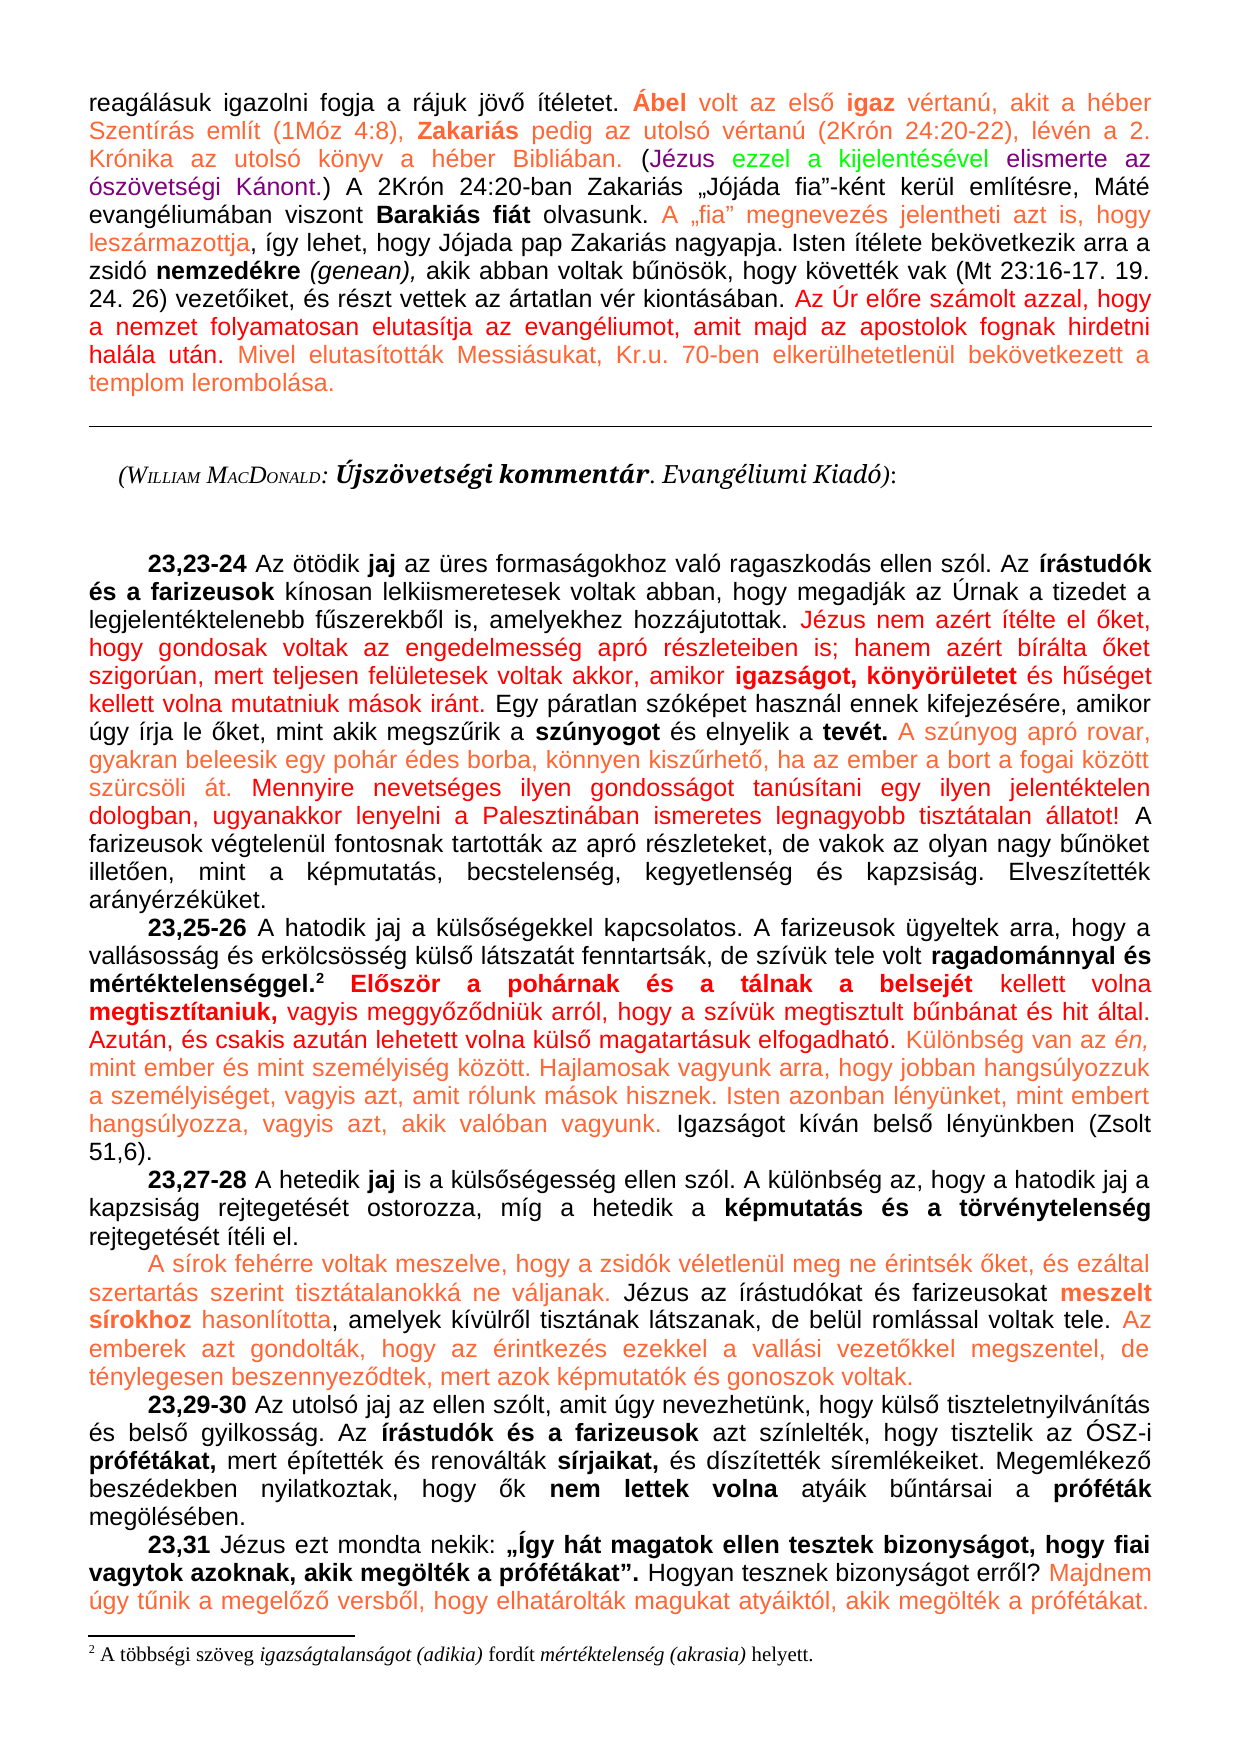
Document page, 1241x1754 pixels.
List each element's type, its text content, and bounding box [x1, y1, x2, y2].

text A sírok fehérre voltak meszelve, hogy a zsidók véletlenül meg ne érintsék őket, és ezáltal szertartás szerint tisztátalanokká ne váljanak. Jézus az írástudókat és farizeusokat meszelt sírokhoz hasonlította, amelyek kívülről tisztának látszanak, de belül romlással voltak tele. Az emberek azt gondolták, hogy az érintkezés ezekkel a vallási vezetőkkel megszentel, de ténylegesen beszennyeződtek, mert azok képmutatók és gonoszok voltak. [88, 1250, 1152, 1390]
text 23,31 Jézus ezt mondta nekik: „Így hát magatok ellen tesztek bizonyságot, hogy fiai vagytok azoknak, akik megölték a prófétákat”. Hogyan tesznek bizonyságot erről? Majdnem úgy tűnik a megelőző versből, hogy elhatárolták magukat atyáiktól, akik megölték a prófétákat. [88, 1530, 1152, 1614]
text 23,29-30 Az utolsó jaj az ellen szólt, amit úgy nevezhetünk, hogy külső tiszteletnyilvánítás és belső gyilkosság. Az írástudók és a farizeusok azt színlelték, hogy tisztelik az ÓSZ‑i prófétákat, mert építették és renoválták sírjaikat, és díszítették síremlékeiket. Megemlékező beszédekben nyilatkoztak, hogy ők nem lettek volna atyáik bűntársai a próféták megölésében. [88, 1390, 1152, 1530]
text reagálásuk igazolni fogja a rájuk jövő ítéletet. Ábel volt az első igaz vértanú, akit a héber Szentírás említ (1Móz 4:8), Zakariás pedig az utolsó vértanú (2Krón 24:20-22), lévén a 2. Krónika az utolsó könyv a héber Bibliában. (Jézus ezzel a kijelentésével elismerte az ószövetségi Kánont.) A 2Krón 24:20-ban Zakariás „Jójáda fia”-ként kerül említésre, Máté evangéliumában viszont Barakiás fiát olvasunk. A „fia” megnevezés jelentheti azt is, hogy leszármazottja, így lehet, hogy Jójada pap Zakariás nagyapja. Isten ítélete bekövetkezik arra a zsidó nemzedékre (genean), akik abban voltak bűnösök, hogy követték vak (Mt 23:16-17. 19. 24. 26) vezetőiket, és részt vettek az ártatlan vér kiontásában. Az Úr előre számolt azzal, hogy a nemzet folyamatosan elutasítja az evangéliumot, amit majd az apostolok fognak hirdetni halála után. Mivel elutasították Messiásukat, Kr.u. 70-ben elkerülhetetlenül bekövetkezett a templom lerombolása. [88, 88, 1152, 397]
text 23,27-28 A hetedik jaj is a külsőségesség ellen szól. A különbség az, hogy a hatodik jaj a kapzsiság rejtegetését ostorozza, míg a hetedik a képmutatás és a törvénytelenség rejtegetését ítéli el. [88, 1166, 1152, 1250]
text 23,23-24 Az ötödik jaj az üres formaságokhoz való ragaszkodás ellen szól. Az írástudók és a farizeusok kínosan lelkiismeretesek voltak abban, hogy megadják az Úrnak a tizedet a legjelentéktelenebb fűszerekből is, amelyekhez hozzájutottak. Jézus nem azért ítélte el őket, hogy gondosak voltak az engedelmesség apró részleteiben is; hanem azért bírálta őket szigorúan, mert teljesen felületesek voltak akkor, amikor igazságot, könyörületet és hűséget kellett volna mutatniuk mások iránt. Egy páratlan szóképet használ ennek kifejezésére, amikor úgy írja le őket, mint akik megszűrik a szúnyogot és elnyelik a tevét. A szúnyog apró rovar, gyakran beleesik egy pohár édes borba, könnyen kiszűrhető, ha az ember a bort a fogai között szürcsöli át. Mennyire nevetséges ilyen gondosságot tanúsítani egy ilyen jelentéktelen dologban, ugyanakkor lenyelni a Palesztinában ismeretes legnagyobb tisztátalan állatot! A farizeusok végtelenül fontosnak tartották az apró részleteket, de vakok az olyan nagy bűnöket illetően, mint a képmutatás, becstelenség, kegyetlenség és kapzsiság. Elveszítették arányérzéküket. [88, 550, 1152, 914]
text A többségi szöveg igazságtalanságot (adikia) fordít mértéktelenség (akrasia) helyett. [88, 1642, 1152, 1665]
text 23,25-26 A hatodik jaj a külsőségekkel kapcsolatos. A farizeusok ügyeltek arra, hogy a vallásosság és erkölcsösség külső látszatát fenntartsák, de szívük tele volt ragadománnyal és mértéktelenséggel. Először a pohárnak és a tálnak a belsejét kellett volna megtisztítaniuk, vagyis meggyőződniük arról, hogy a szívük megtisztult bűnbánat és hit által. Azután, és csakis azután lehetett volna külső magatartásuk elfogadható. Különbség van az én, mint ember és mint személyiség között. Hajlamosak vagyunk arra, hogy jobban hangsúlyozzuk a személyiséget, vagyis azt, amit rólunk mások hisznek. Isten azonban lényünket, mint embert hangsúlyozza, vagyis azt, akik valóban vagyunk. Igazságot kíván belső lényünkben (Zsolt 51,6). [88, 914, 1152, 1166]
text (William MacDonald: Újszövetségi kommentár. Evangéliumi Kiadó): [88, 427, 1152, 520]
